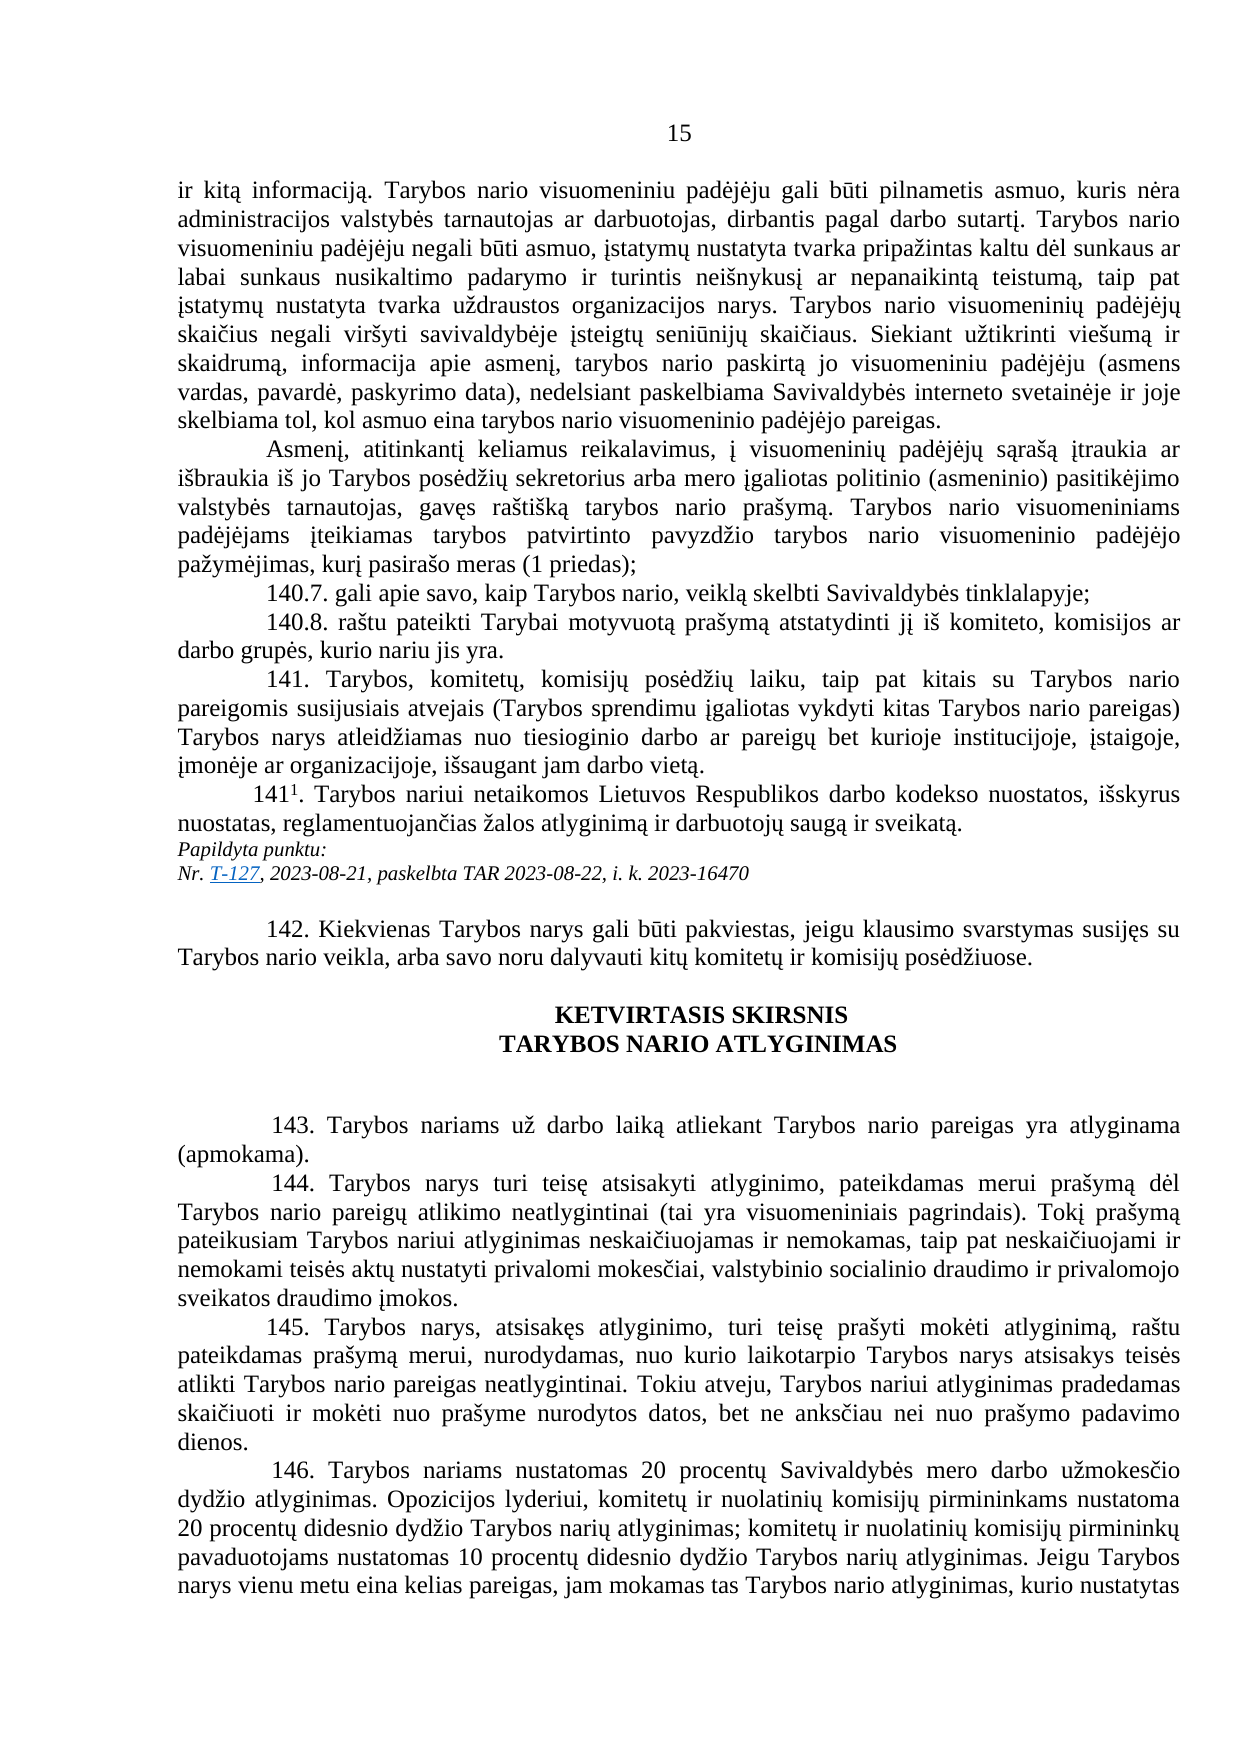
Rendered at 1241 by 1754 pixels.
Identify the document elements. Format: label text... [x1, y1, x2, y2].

text 141. Tarybos, komitetų, komisijų posėdžių laiku, taip pat kitais su Tarybos nario pareigomis susijusiais atvejais (Tarybos sprendimu įgaliotas vykdyti kitas Tarybos nario pareigas) Tarybos narys atleidžiamas nuo tiesioginio darbo ar pareigų bet kurioje institucijoje, įstaigoje, įmonėje ar organizacijoje, išsaugant jam darbo vietą. [177, 664, 1181, 779]
text 1411. Tarybos nariui netaikomos Lietuvos Respublikos darbo kodekso nuostatos, išskyrus nuostatas, reglamentuojančias žalos atlyginimą ir darbuotojų saugą ir sveikatą. [177, 779, 1181, 837]
text 145. Tarybos narys, atsisakęs atlyginimo, turi teisę prašyti mokėti atlyginimą, raštu pateikdamas prašymą merui, nurodydamas, nuo kurio laikotarpio Tarybos narys atsisakys teisės atlikti Tarybos nario pareigas neatlygintinai. Tokiu atveju, Tarybos nariui atlyginimas pradedamas skaičiuoti ir mokėti nuo prašyme nurodytos datos, bet ne anksčiau nei nuo prašymo padavimo dienos. [177, 1312, 1181, 1455]
text 142. Kiekvienas Tarybos narys gali būti pakviestas, jeigu klausimo svarstymas susijęs su Tarybos nario veikla, arba savo noru dalyvauti kitų komitetų ir komisijų posėdžiuose. [177, 914, 1181, 971]
text 140.8. raštu pateikti Tarybai motyvuotą prašymą atstatydinti jį iš komiteto, komisijos ar darbo grupės, kurio nariu jis yra. [177, 607, 1181, 664]
text 143. Tarybos nariams už darbo laiką atliekant Tarybos nario pareigas yra atlyginama (apmokama). [177, 1110, 1181, 1168]
text 146. Tarybos nariams nustatomas 20 procentų Savivaldybės mero darbo užmokesčio dydžio atlyginimas. Opozicijos lyderiui, komitetų ir nuolatinių komisijų pirmininkams nustatoma 20 procentų didesnio dydžio Tarybos narių atlyginimas; komitetų ir nuolatinių komisijų pirmininkų pavaduotojams nustatomas 10 procentų didesnio dydžio Tarybos narių atlyginimas. Jeigu Tarybos narys vienu metu eina kelias pareigas, jam mokamas tas Tarybos nario atlyginimas, kurio nustatytas [177, 1455, 1181, 1599]
text 140.7. gali apie savo, kaip Tarybos nario, veiklą skelbti Savivaldybės tinklalapyje; [177, 578, 1181, 607]
text 144. Tarybos narys turi teisę atsisakyti atlyginimo, pateikdamas merui prašymą dėl Tarybos nario pareigų atlikimo neatlygintinai (tai yra visuomeniniais pagrindais). Tokį prašymą pateikusiam Tarybos nariui atlyginimas neskaičiuojamas ir nemokamas, taip pat neskaičiuojami ir nemokami teisės aktų nustatyti privalomi mokesčiai, valstybinio socialinio draudimo ir privalomojo sveikatos draudimo įmokos. [177, 1168, 1181, 1312]
text KETVIRTASIS SKIRSNIS [177, 1000, 1181, 1029]
text Nr. T-127, 2023-08-21, paskelbta TAR 2023-08-22, i. k. 2023-16470 [177, 861, 1181, 885]
text Asmenį, atitinkantį keliamus reikalavimus, į visuomeninių padėjėjų sąrašą įtraukia ar išbraukia iš jo Tarybos posėdžių sekretorius arba mero įgaliotas politinio (asmeninio) pasitikėjimo valstybės tarnautojas, gavęs raštišką tarybos nario prašymą. Tarybos nario visuomeniniams padėjėjams įteikiamas tarybos patvirtinto pavyzdžio tarybos nario visuomeninio padėjėjo pažymėjimas, kurį pasirašo meras (1 priedas); [177, 434, 1181, 578]
text TARYBOS NARIO ATLYGINIMAS [222, 1029, 1181, 1057]
text ir kitą informaciją. Tarybos nario visuomeniniu padėjėju gali būti pilnametis asmuo, kuris nėra administracijos valstybės tarnautojas ar darbuotojas, dirbantis pagal darbo sutartį. Tarybos nario visuomeniniu padėjėju negali būti asmuo, įstatymų nustatyta tvarka pripažintas kaltu dėl sunkaus ar labai sunkaus nusikaltimo padarymo ir turintis neišnykusį ar nepanaikintą teistumą, taip pat įstatymų nustatyta tvarka uždraustos organizacijos narys. Tarybos nario visuomeninių padėjėjų skaičius negali viršyti savivaldybėje įsteigtų seniūnijų skaičiaus. Siekiant užtikrinti viešumą ir skaidrumą, informacija apie asmenį, tarybos nario paskirtą jo visuomeniniu padėjėju (asmens vardas, pavardė, paskyrimo data), nedelsiant paskelbiama Savivaldybės interneto svetainėje ir joje skelbiama tol, kol asmuo eina tarybos nario visuomeninio padėjėjo pareigas. [177, 176, 1181, 434]
text Papildyta punktu: [177, 837, 1181, 861]
